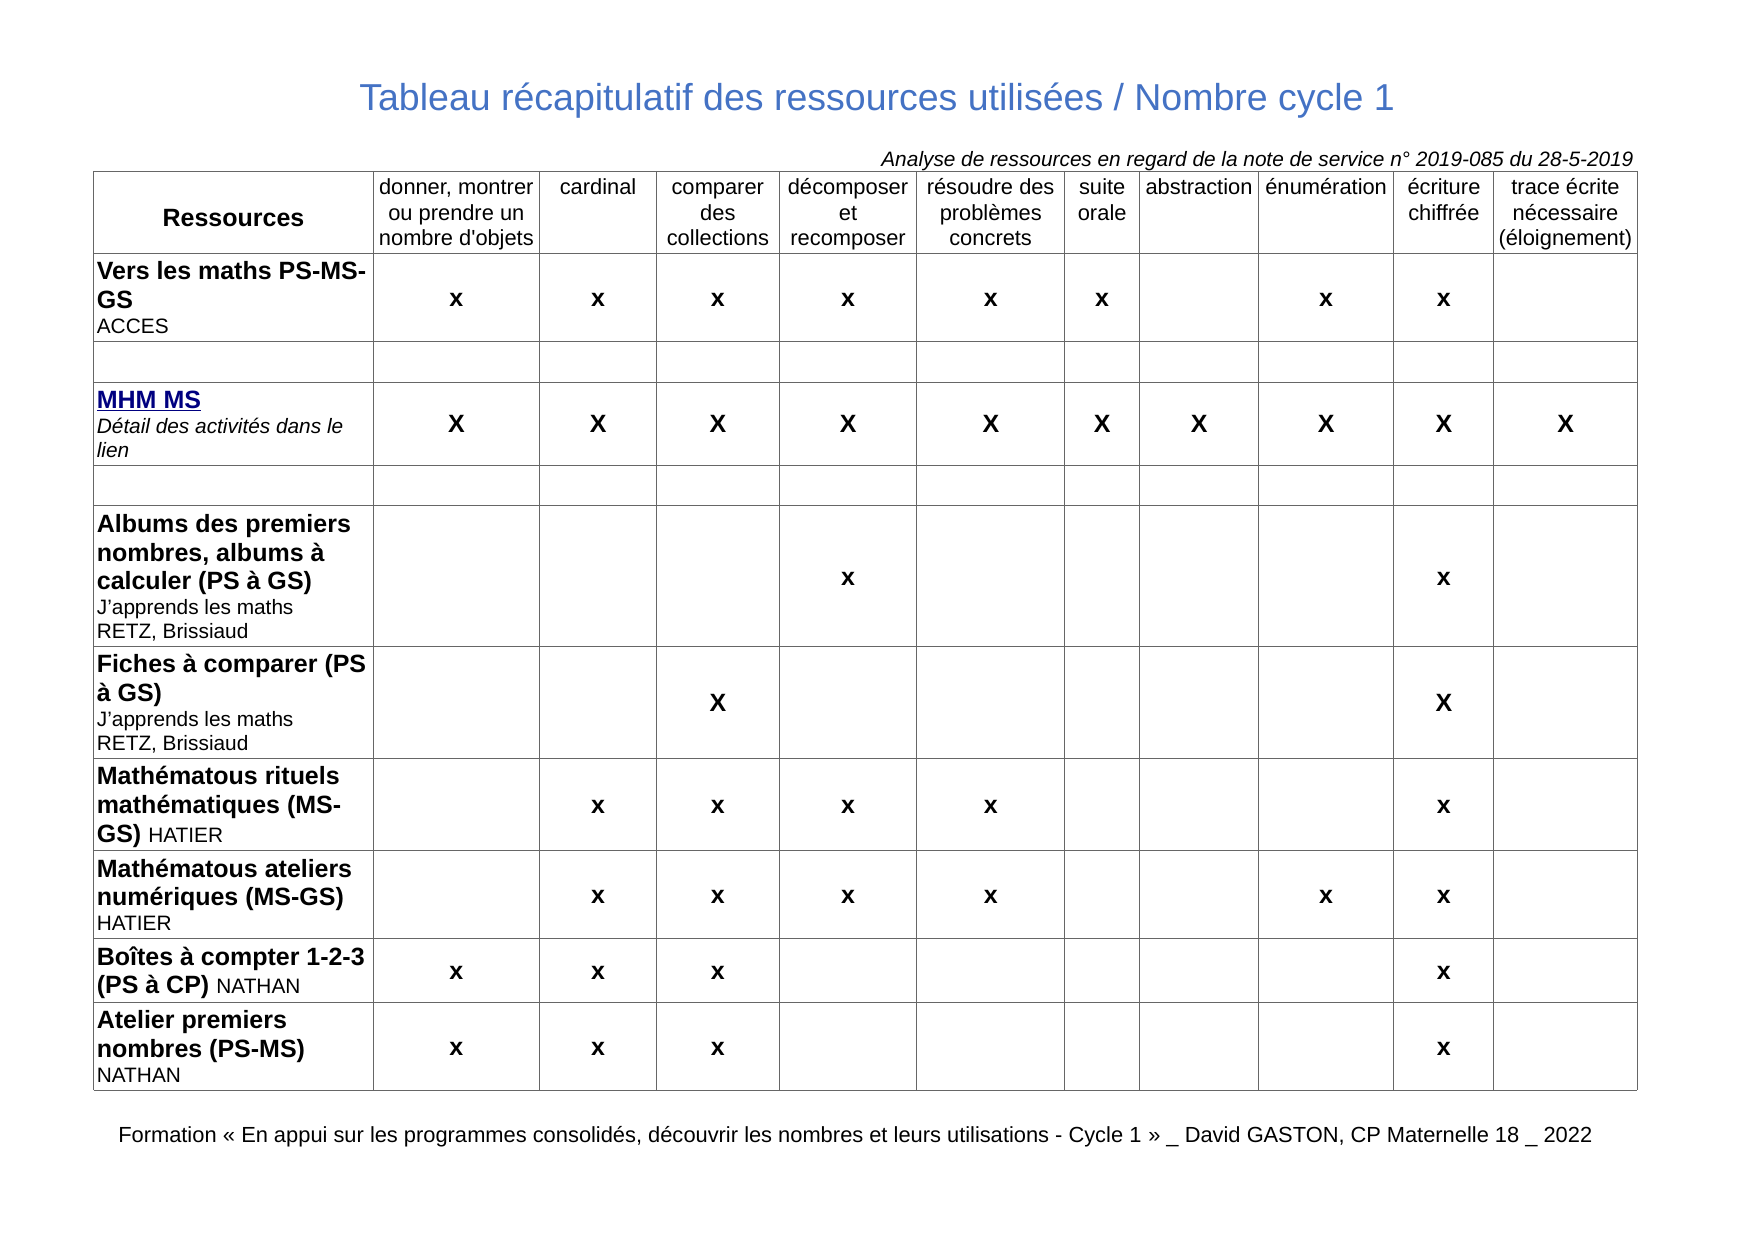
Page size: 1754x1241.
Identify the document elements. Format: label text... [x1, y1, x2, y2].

table_cell [1140, 647, 1258, 758]
table_cell x [1394, 1003, 1493, 1090]
table_cell [1494, 759, 1637, 850]
table_header énumération [1259, 172, 1393, 253]
table_cell [1494, 851, 1637, 938]
table_cell X [1494, 383, 1637, 464]
text Analyse de ressources en regard de la note de service n° 2019-085 du 28-5-2019 [118, 147, 1636, 171]
table_cell X [1259, 383, 1393, 464]
table_cell x [540, 851, 656, 938]
table_header abstraction [1140, 172, 1258, 253]
table_cell x [657, 851, 779, 938]
table_cell x [780, 851, 916, 938]
table_cell x [540, 759, 656, 850]
table_header comparer des collections [657, 172, 779, 253]
table_cell x [1259, 254, 1393, 341]
table_cell [917, 647, 1064, 758]
table_cell [540, 647, 656, 758]
table_cell [1140, 851, 1258, 938]
table_cell [1140, 759, 1258, 850]
table_cell [374, 342, 539, 381]
table_cell [1494, 939, 1637, 1002]
table_cell x [540, 1003, 656, 1090]
table_cell X [657, 383, 779, 464]
table_header décomposer et recomposer [780, 172, 916, 253]
table_cell [374, 466, 539, 505]
table_cell X [374, 383, 539, 464]
table_cell [1065, 647, 1139, 758]
table_cell [1140, 506, 1258, 646]
table_header cardinal [540, 172, 656, 253]
table_cell [1140, 342, 1258, 381]
table_cell x [1394, 851, 1493, 938]
table_cell [657, 466, 779, 505]
table_cell x [1394, 939, 1493, 1002]
table_cell [1065, 506, 1139, 646]
table_cell [917, 342, 1064, 381]
table_header suite orale [1065, 172, 1139, 253]
table_cell [1494, 342, 1637, 381]
table_cell x [657, 1003, 779, 1090]
table_cell [1259, 759, 1393, 850]
table_cell [1394, 342, 1493, 381]
table_cell x [780, 759, 916, 850]
text Tableau récapitulatif des ressources utilisées / Nombre cycle 1 [118, 75, 1636, 118]
table_cell [1140, 466, 1258, 505]
table_cell Atelier premiers nombres (PS-MS) NATHAN [94, 1003, 373, 1090]
table_cell [1259, 1003, 1393, 1090]
table_cell [1494, 647, 1637, 758]
table_cell [1394, 466, 1493, 505]
table_cell x [1394, 506, 1493, 646]
table_cell [1259, 939, 1393, 1002]
table_cell [1065, 851, 1139, 938]
table_cell [374, 759, 539, 850]
table_cell [1140, 254, 1258, 341]
table_cell [917, 506, 1064, 646]
table_cell [657, 342, 779, 381]
table_header donner, montrer ou prendre un nombre d'objets [374, 172, 539, 253]
table_cell x [917, 851, 1064, 938]
table_cell x [780, 254, 916, 341]
table_header écriture chiffrée [1394, 172, 1493, 253]
table_cell [780, 342, 916, 381]
table_cell [1259, 506, 1393, 646]
table_cell x [1065, 254, 1139, 341]
table_cell x [657, 759, 779, 850]
table_cell [94, 342, 373, 381]
table_cell X [917, 383, 1064, 464]
table_cell [1065, 342, 1139, 381]
table_cell x [374, 254, 539, 341]
table_cell X [657, 647, 779, 758]
table_cell Albums des premiers nombres, albums à calculer (PS à GS) J’apprends les maths RETZ, Brissiaud [94, 506, 373, 646]
table_cell x [1259, 851, 1393, 938]
table_cell [374, 506, 539, 646]
table_cell x [657, 254, 779, 341]
table_cell x [540, 254, 656, 341]
table_cell [917, 1003, 1064, 1090]
table_header résoudre des problèmes concrets [917, 172, 1064, 253]
table_cell [657, 506, 779, 646]
table_cell MHM MS Détail des activités dans le lien [94, 383, 373, 464]
table_header Ressources [94, 172, 373, 253]
table_cell [780, 466, 916, 505]
table_cell Mathématous ateliers numériques (MS-GS) HATIER [94, 851, 373, 938]
table_cell [1259, 466, 1393, 505]
table_cell x [1394, 254, 1493, 341]
table_cell [1065, 1003, 1139, 1090]
table_cell [1140, 1003, 1258, 1090]
table_cell Fiches à comparer (PS à GS) J’apprends les maths RETZ, Brissiaud [94, 647, 373, 758]
table_cell x [374, 1003, 539, 1090]
table_cell X [780, 383, 916, 464]
table_cell [917, 939, 1064, 1002]
table_cell x [917, 759, 1064, 850]
table_cell x [540, 939, 656, 1002]
table_cell [1140, 939, 1258, 1002]
table_cell [1494, 466, 1637, 505]
table_cell Boîtes à compter 1-2-3 (PS à CP) NATHAN [94, 939, 373, 1002]
table_cell [374, 851, 539, 938]
table_cell [1065, 939, 1139, 1002]
table_cell [94, 466, 373, 505]
table_cell [780, 939, 916, 1002]
table_cell [1494, 1003, 1637, 1090]
table_cell [917, 466, 1064, 505]
table_cell [1494, 506, 1637, 646]
table_cell x [657, 939, 779, 1002]
table_cell X [1140, 383, 1258, 464]
table_cell X [1394, 647, 1493, 758]
table_cell [540, 342, 656, 381]
table_cell [540, 506, 656, 646]
table_cell [1065, 759, 1139, 850]
table_cell x [780, 506, 916, 646]
table_cell [540, 466, 656, 505]
table_cell x [1394, 759, 1493, 850]
table_cell [1065, 466, 1139, 505]
table_cell Mathématous rituels mathématiques (MS-GS) HATIER [94, 759, 373, 850]
table_cell Vers les maths PS-MS-GS ACCES [94, 254, 373, 341]
table_cell x [374, 939, 539, 1002]
table_header trace écrite nécessaire (éloignement) [1494, 172, 1637, 253]
table_cell X [1394, 383, 1493, 464]
table_cell [1259, 342, 1393, 381]
table_cell [780, 647, 916, 758]
table_cell [780, 1003, 916, 1090]
table_cell [1494, 254, 1637, 341]
table_cell X [540, 383, 656, 464]
table_cell X [1065, 383, 1139, 464]
table_cell [1259, 647, 1393, 758]
table_cell [374, 647, 539, 758]
table_cell x [917, 254, 1064, 341]
